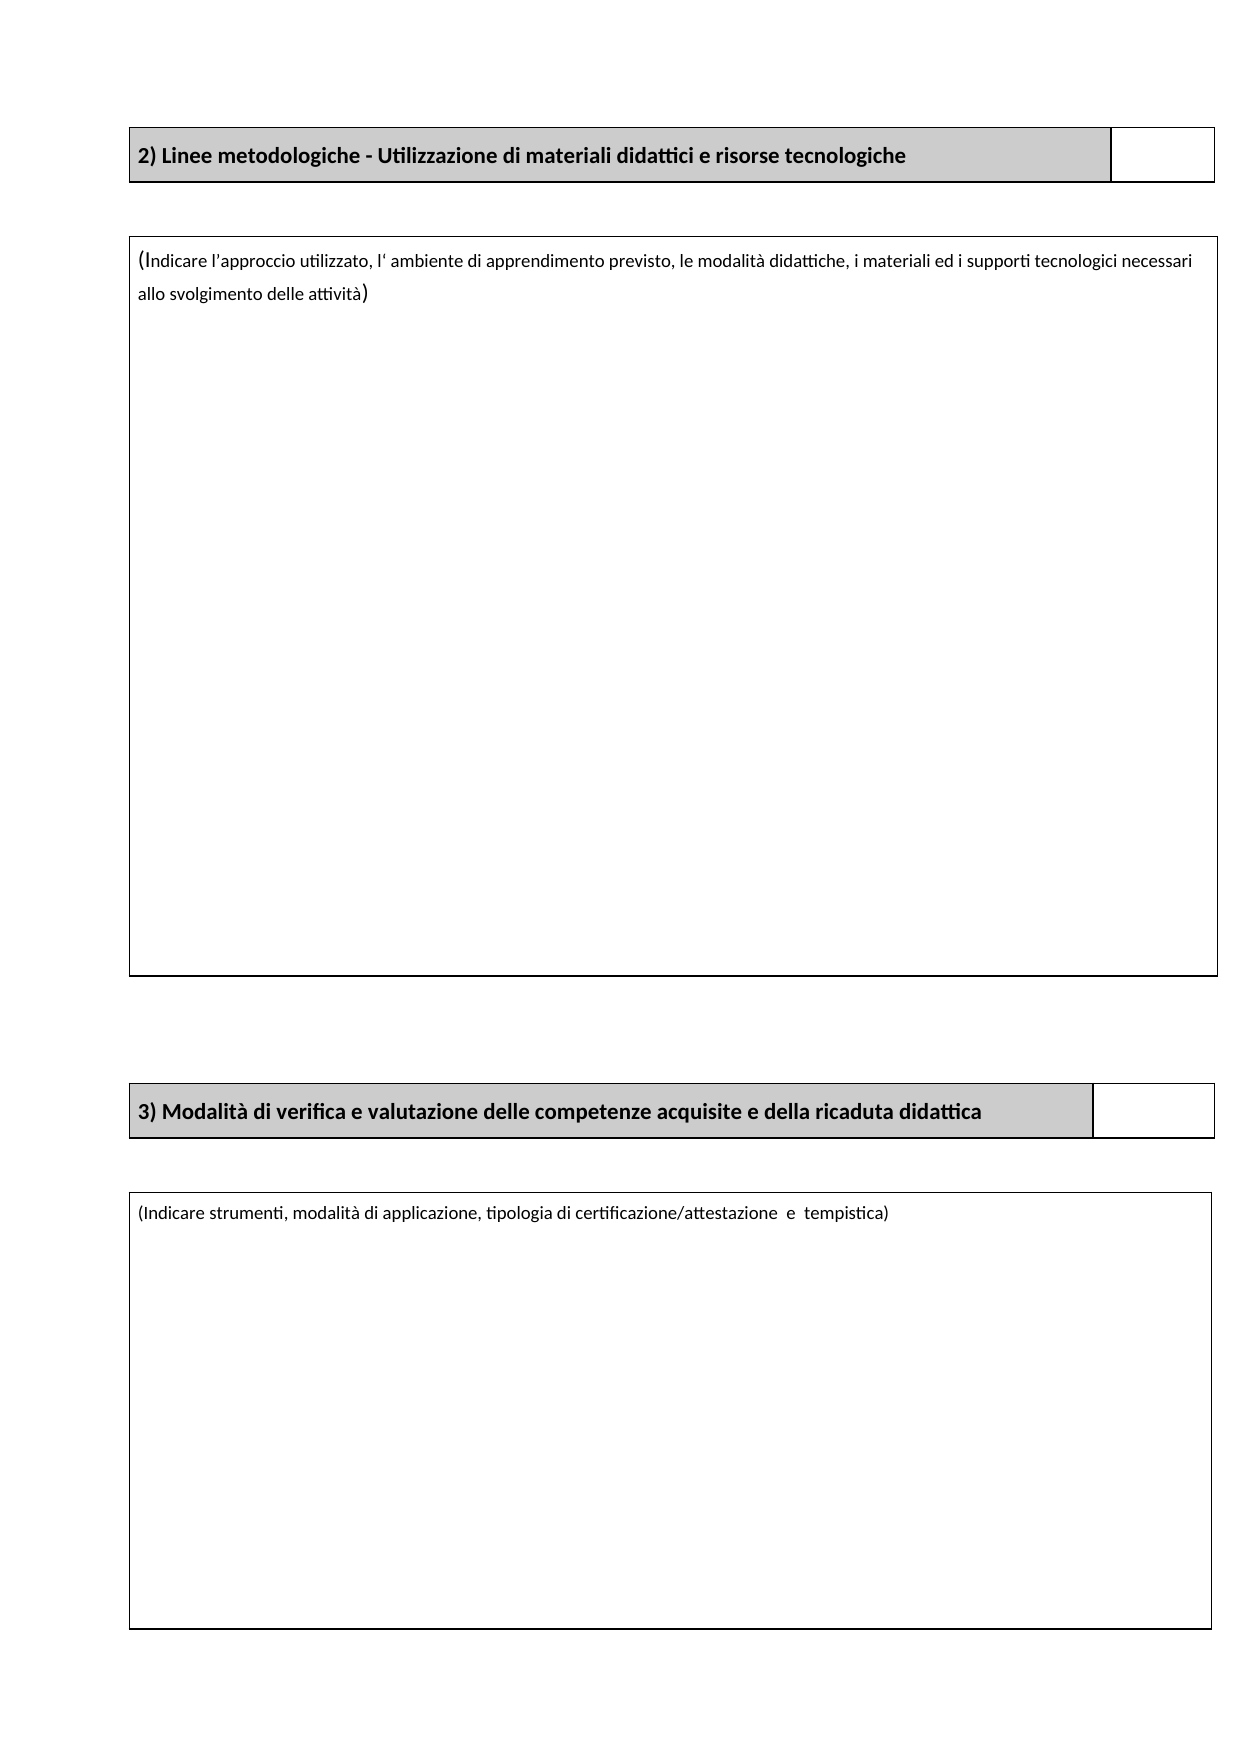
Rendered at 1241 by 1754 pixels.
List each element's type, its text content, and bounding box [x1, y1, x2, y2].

table_header [1112, 128, 1214, 181]
table_header (Indicare l’approccio utilizzato, l‘ ambiente di apprendimento previsto, le modalità didattiche, i materiali ed i supporti tecnologici necessari allo svolgimento delle attività) [130, 237, 1217, 975]
table_header [1094, 1084, 1214, 1137]
table_header 2) Linee metodologiche - Utilizzazione di materiali didattici e risorse tecnologiche [130, 128, 1110, 181]
table_header 3) Modalità di verifica e valutazione delle competenze acquisite e della ricaduta didattica [130, 1084, 1092, 1137]
table_header (Indicare strumenti, modalità di applicazione, tipologia di certificazione/attestazione e tempistica) [130, 1193, 1211, 1628]
